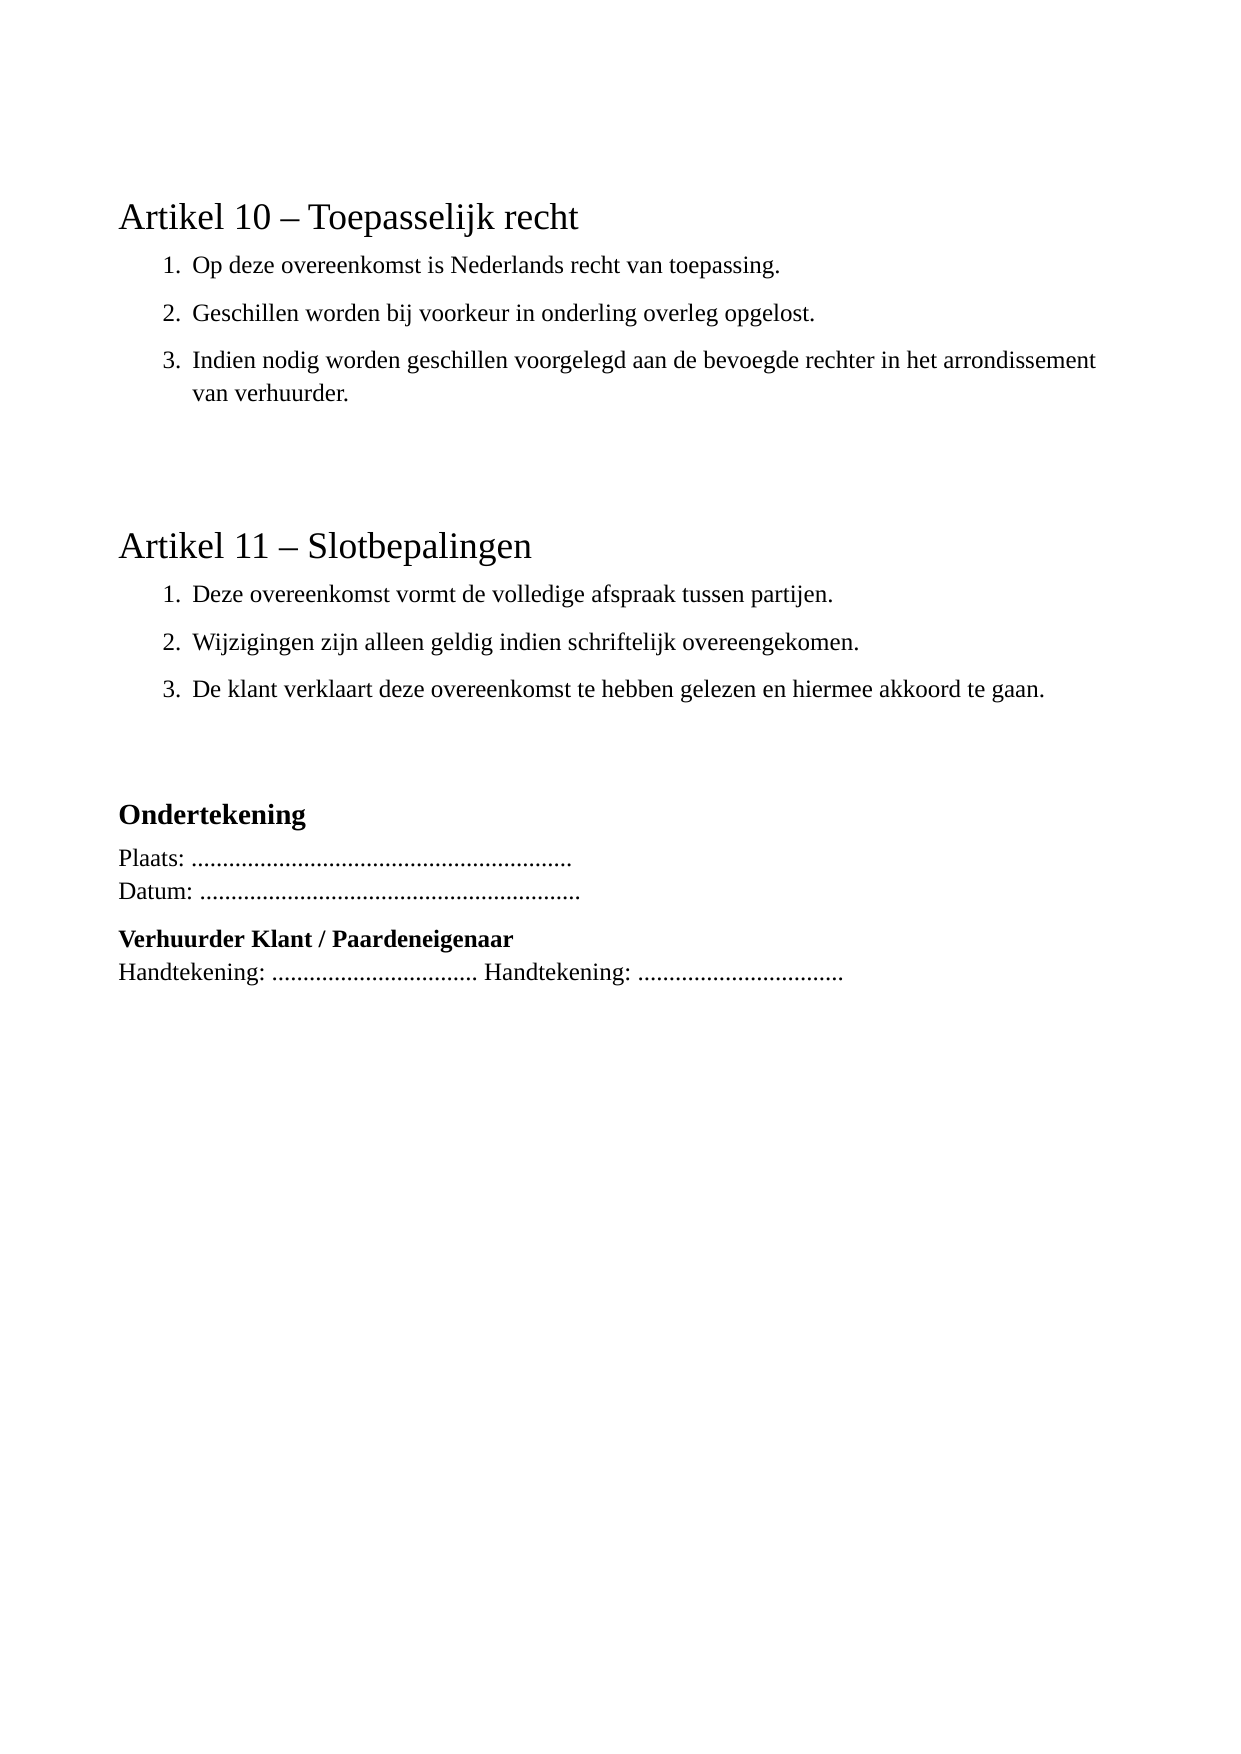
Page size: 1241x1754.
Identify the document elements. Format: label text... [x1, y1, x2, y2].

list Wijzigingen zijn alleen geldig indien schriftelijk overeengekomen. [162, 627, 1122, 655]
list De klant verklaart deze overeenkomst te hebben gelezen en hiermee akkoord te gaan. [162, 674, 1122, 703]
text Verhuurder Klant / Paardeneigenaar Handtekening: ................................. Handtekening: ................................. [118, 924, 1122, 985]
subtitle Artikel 11 – Slotbepalingen [118, 523, 1122, 566]
list Deze overeenkomst vormt de volledige afspraak tussen partijen. [162, 579, 1122, 608]
list Geschillen worden bij voorkeur in onderling overleg opgelost. [162, 298, 1122, 327]
text Plaats: ............................................................. Datum: ............................................................. [118, 843, 1122, 905]
list Op deze overeenkomst is Nederlands recht van toepassing. [162, 250, 1122, 279]
subtitle Ondertekening [118, 797, 1122, 831]
list Indien nodig worden geschillen voorgelegd aan de bevoegde rechter in het arrondissement van verhuurder. [162, 345, 1122, 407]
subtitle Artikel 10 – Toepasselijk recht [118, 194, 1122, 238]
